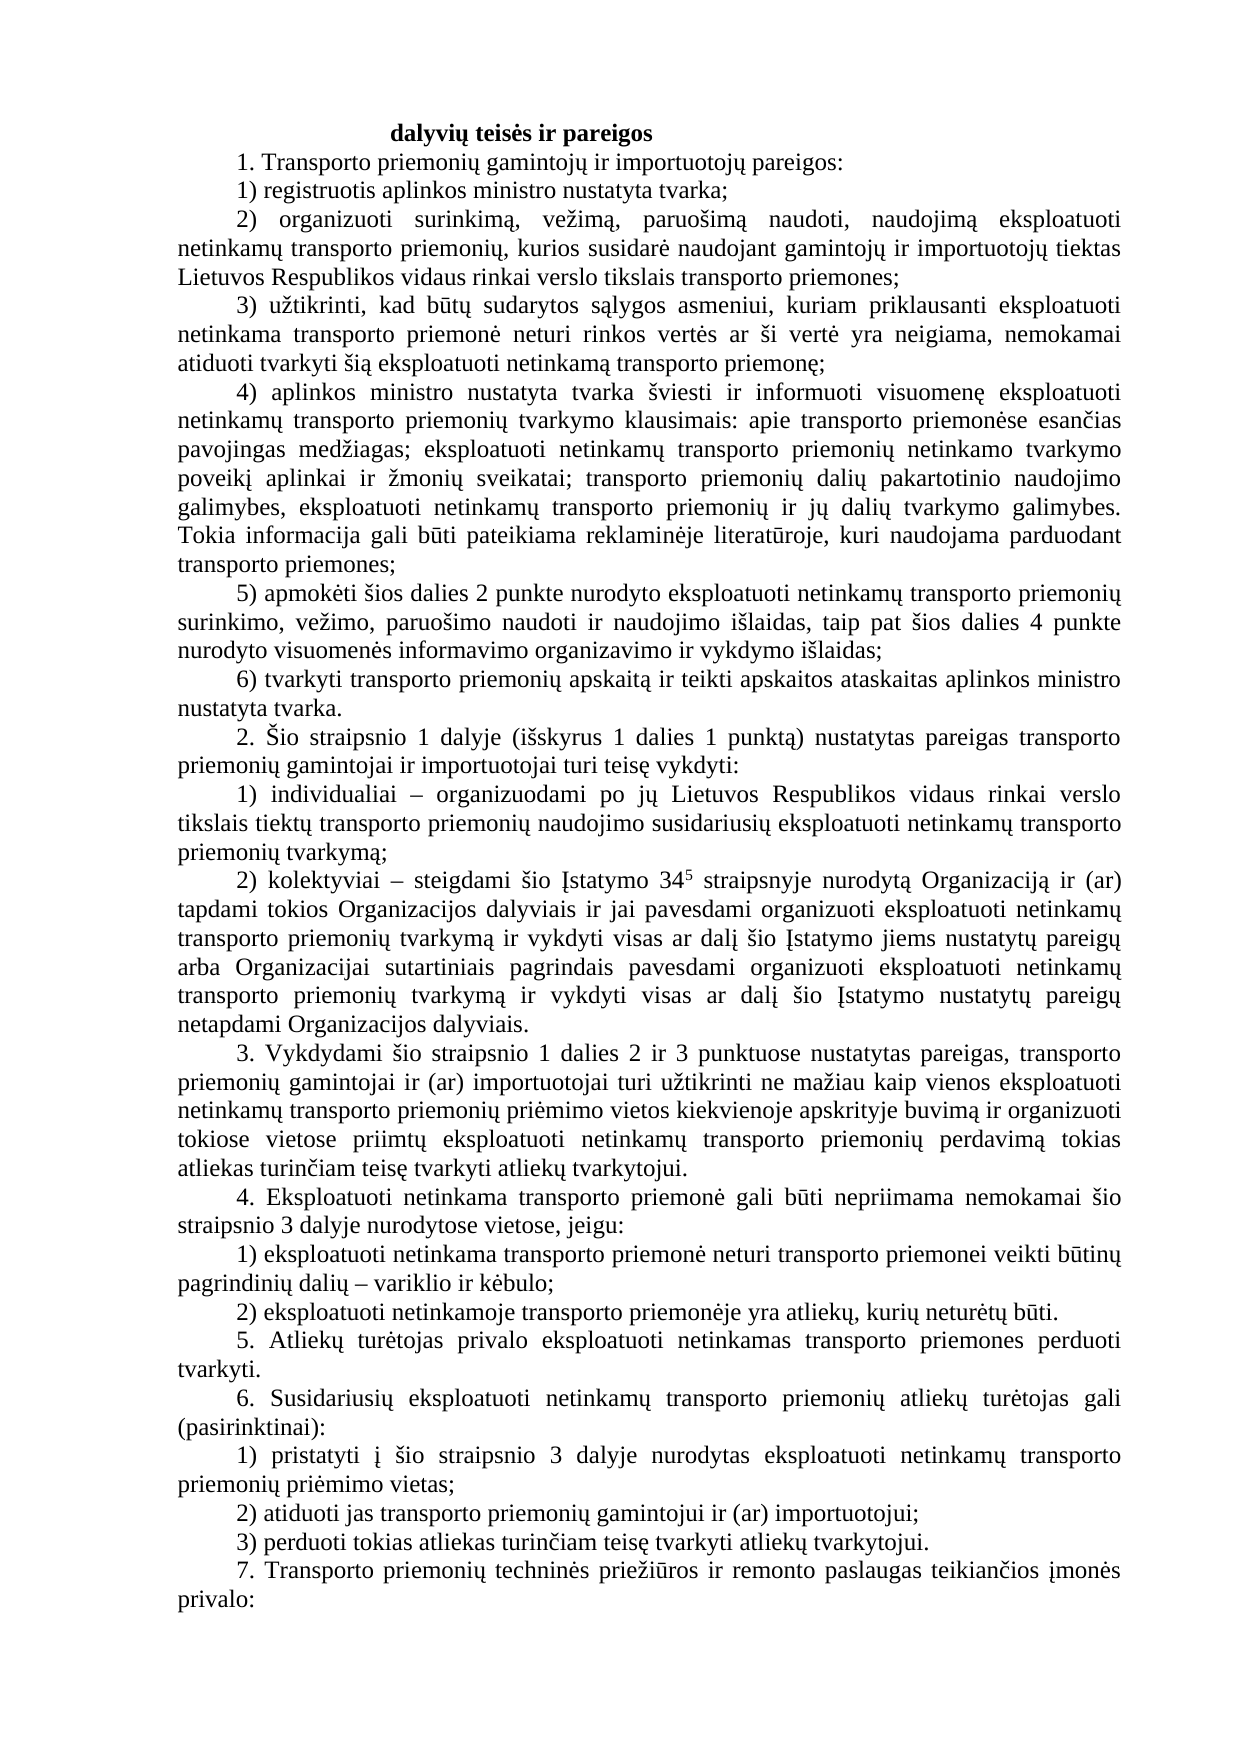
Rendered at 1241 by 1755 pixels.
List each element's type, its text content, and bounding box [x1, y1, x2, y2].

text dalyvių teisės ir pareigos [236, 118, 1122, 147]
text 4. Eksploatuoti netinkama transporto priemonė gali būti nepriimama nemokamai šio straipsnio 3 dalyje nurodytose vietose, jeigu: [177, 1182, 1122, 1239]
text 2) eksploatuoti netinkamoje transporto priemonėje yra atliekų, kurių neturėtų būti. [177, 1297, 1122, 1326]
text 7. Transporto priemonių techninės priežiūros ir remonto paslaugas teikiančios įmonės privalo: [177, 1556, 1122, 1613]
text 5. Atliekų turėtojas privalo eksploatuoti netinkamas transporto priemones perduoti tvarkyti. [177, 1326, 1122, 1383]
text 1. Transporto priemonių gamintojų ir importuotojų pareigos: [177, 147, 1122, 176]
text 6) tvarkyti transporto priemonių apskaitą ir teikti apskaitos ataskaitas aplinkos ministro nustatyta tvarka. [177, 664, 1122, 722]
text 2) kolektyviai – steigdami šio Įstatymo 345 straipsnyje nurodytą Organizaciją ir (ar) tapdami tokios Organizacijos dalyviais ir jai pavesdami organizuoti eksploatuoti netinkamų transporto priemonių tvarkymą ir vykdyti visas ar dalį šio Įstatymo jiems nustatytų pareigų arba Organizacijai sutartiniais pagrindais pavesdami organizuoti eksploatuoti netinkamų transporto priemonių tvarkymą ir vykdyti visas ar dalį šio Įstatymo nustatytų pareigų netapdami Organizacijos dalyviais. [177, 866, 1122, 1038]
text 3) perduoti tokias atliekas turinčiam teisę tvarkyti atliekų tvarkytojui. [177, 1527, 1122, 1556]
text 1) individualiai – organizuodami po jų Lietuvos Respublikos vidaus rinkai verslo tikslais tiektų transporto priemonių naudojimo susidariusių eksploatuoti netinkamų transporto priemonių tvarkymą; [177, 779, 1122, 866]
text 3) užtikrinti, kad būtų sudarytos sąlygos asmeniui, kuriam priklausanti eksploatuoti netinkama transporto priemonė neturi rinkos vertės ar ši vertė yra neigiama, nemokamai atiduoti tvarkyti šią eksploatuoti netinkamą transporto priemonę; [177, 291, 1122, 377]
text 2) atiduoti jas transporto priemonių gamintojui ir (ar) importuotojui; [177, 1498, 1122, 1527]
text 5) apmokėti šios dalies 2 punkte nurodyto eksploatuoti netinkamų transporto priemonių surinkimo, vežimo, paruošimo naudoti ir naudojimo išlaidas, taip pat šios dalies 4 punkte nurodyto visuomenės informavimo organizavimo ir vykdymo išlaidas; [177, 578, 1122, 664]
text 1) registruotis aplinkos ministro nustatyta tvarka; [177, 176, 1122, 204]
text 4) aplinkos ministro nustatyta tvarka šviesti ir informuoti visuomenę eksploatuoti netinkamų transporto priemonių tvarkymo klausimais: apie transporto priemonėse esančias pavojingas medžiagas; eksploatuoti netinkamų transporto priemonių netinkamo tvarkymo poveikį aplinkai ir žmonių sveikatai; transporto priemonių dalių pakartotinio naudojimo galimybes, eksploatuoti netinkamų transporto priemonių ir jų dalių tvarkymo galimybes. Tokia informacija gali būti pateikiama reklaminėje literatūroje, kuri naudojama parduodant transporto priemones; [177, 377, 1122, 578]
text 2. Šio straipsnio 1 dalyje (išskyrus 1 dalies 1 punktą) nustatytas pareigas transporto priemonių gamintojai ir importuotojai turi teisę vykdyti: [177, 722, 1122, 779]
text 2) organizuoti surinkimą, vežimą, paruošimą naudoti, naudojimą eksploatuoti netinkamų transporto priemonių, kurios susidarė naudojant gamintojų ir importuotojų tiektas Lietuvos Respublikos vidaus rinkai verslo tikslais transporto priemones; [177, 204, 1122, 291]
text 3. Vykdydami šio straipsnio 1 dalies 2 ir 3 punktuose nustatytas pareigas, transporto priemonių gamintojai ir (ar) importuotojai turi užtikrinti ne mažiau kaip vienos eksploatuoti netinkamų transporto priemonių priėmimo vietos kiekvienoje apskrityje buvimą ir organizuoti tokiose vietose priimtų eksploatuoti netinkamų transporto priemonių perdavimą tokias atliekas turinčiam teisę tvarkyti atliekų tvarkytojui. [177, 1038, 1122, 1182]
text 1) pristatyti į šio straipsnio 3 dalyje nurodytas eksploatuoti netinkamų transporto priemonių priėmimo vietas; [177, 1441, 1122, 1498]
text 6. Susidariusių eksploatuoti netinkamų transporto priemonių atliekų turėtojas gali (pasirinktinai): [177, 1383, 1122, 1441]
text 1) eksploatuoti netinkama transporto priemonė neturi transporto priemonei veikti būtinų pagrindinių dalių – variklio ir kėbulo; [177, 1239, 1122, 1297]
